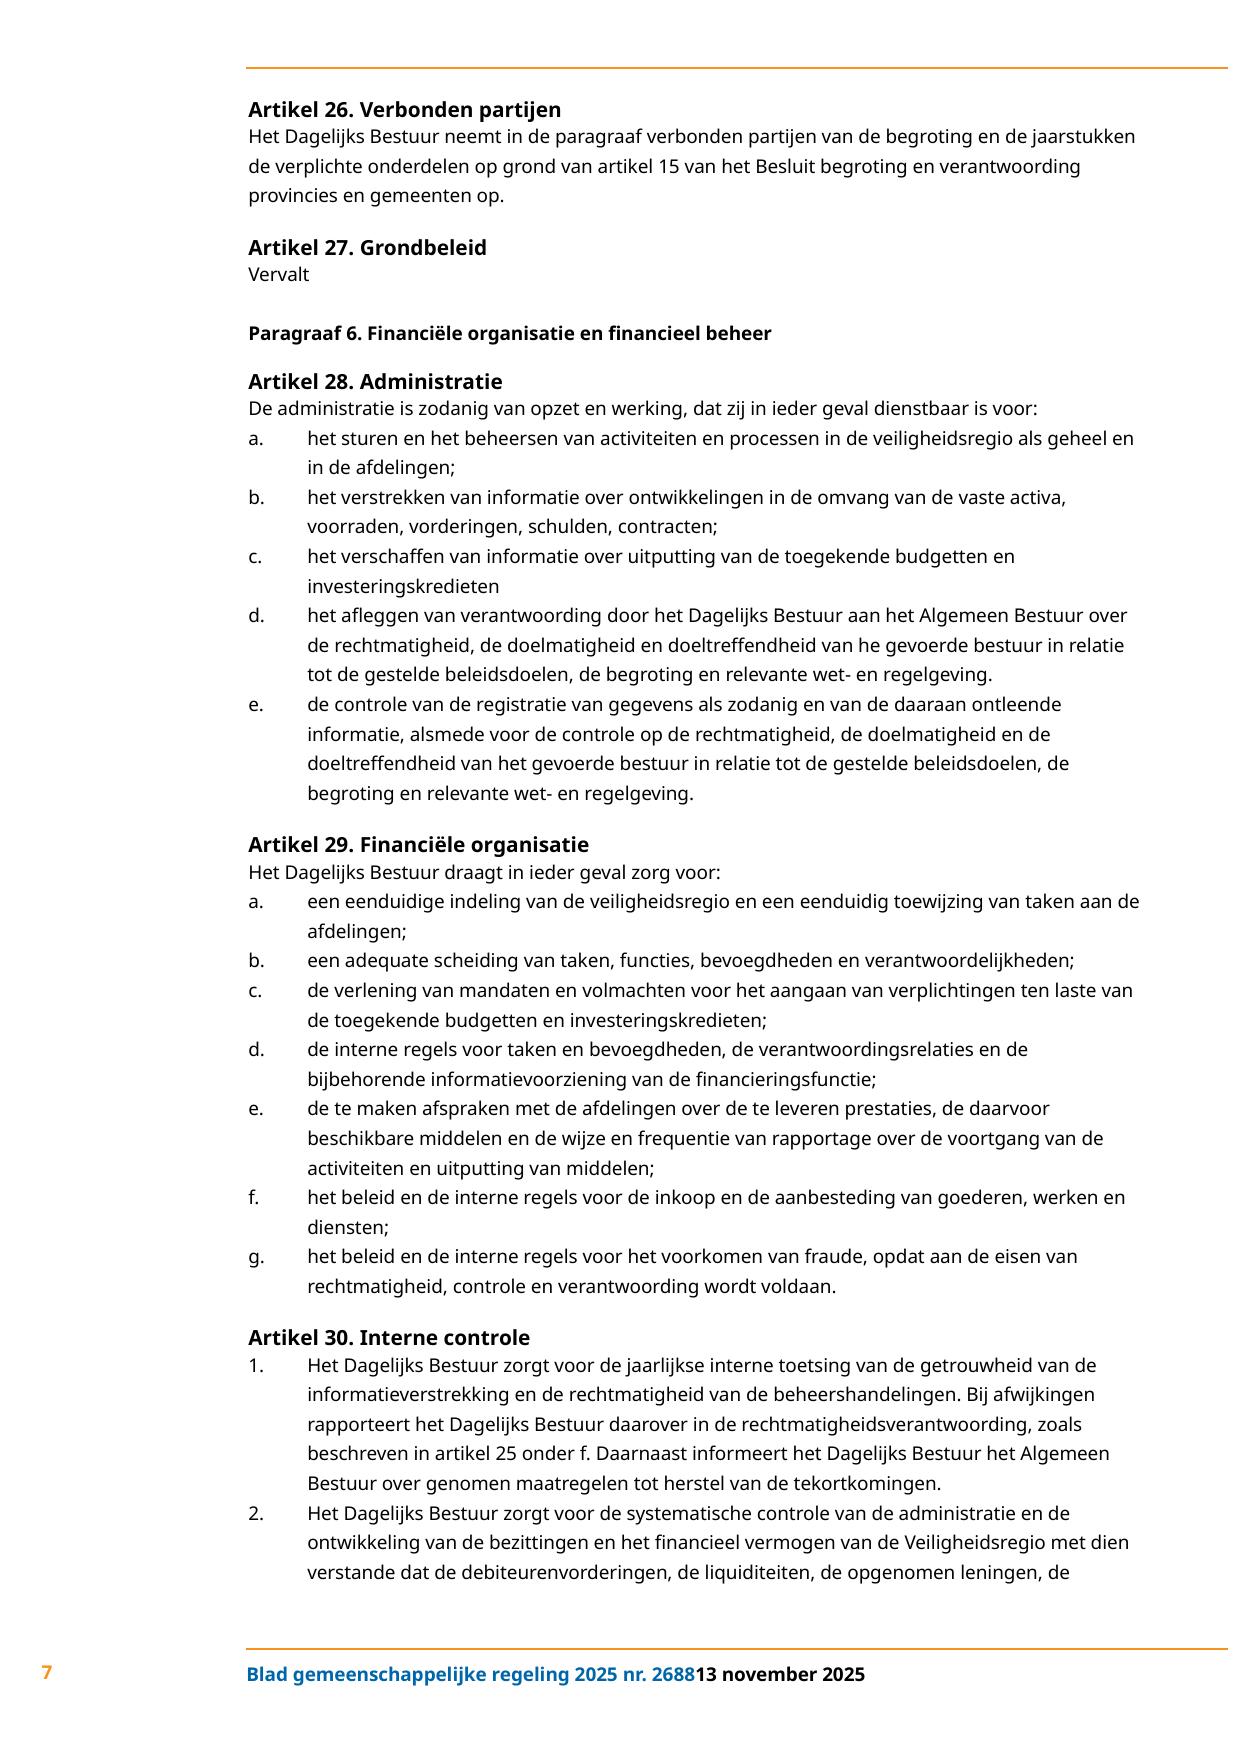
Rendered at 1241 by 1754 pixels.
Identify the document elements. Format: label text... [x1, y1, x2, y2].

list Het Dagelijks Bestuur zorgt voor de jaarlijkse interne toetsing van de getrouwheid van de informatieverstrekking en de rechtmatigheid van de beheershandelingen. Bij afwijkingen rapporteert het Dagelijks Bestuur daarover in de rechtmatigheidsverantwoording, zoals beschreven in artikel 25 onder f. Daarnaast informeert het Dagelijks Bestuur het Algemeen Bestuur over genomen maatregelen tot herstel van de tekortkomingen. [248, 1352, 1152, 1496]
text Artikel 30. Interne controle [248, 1323, 1152, 1352]
list het afleggen van verantwoording door het Dagelijks Bestuur aan het Algemeen Bestuur over de rechtmatigheid, de doelmatigheid en doeltreffendheid van he gevoerde bestuur in relatie tot de gestelde beleidsdoelen, de begroting en relevante wet- en regelgeving. [248, 602, 1152, 687]
list de te maken afspraken met de afdelingen over de te leveren prestaties, de daarvoor beschikbare middelen en de wijze en frequentie van rapportage over de voortgang van de activiteiten en uitputting van middelen; [248, 1096, 1152, 1180]
list het beleid en de interne regels voor het voorkomen van fraude, opdat aan de eisen van rechtmatigheid, controle en verantwoording wordt voldaan. [248, 1243, 1152, 1299]
text Het Dagelijks Bestuur neemt in de paragraaf verbonden partijen van de begroting en de jaarstukken de verplichte onderdelen op grond van artikel 15 van het Besluit begroting en verantwoording provincies en gemeenten op. [248, 123, 1152, 208]
list de verlening van mandaten en volmachten voor het aangaan van verplichtingen ten laste van de toegekende budgetten en investeringskredieten; [248, 977, 1152, 1032]
text Vervalt [248, 261, 1152, 287]
list het verschaffen van informatie over uitputting van de toegekende budgetten en investeringskredieten [248, 543, 1152, 599]
text Artikel 26. Verbonden partijen [248, 95, 1152, 123]
list het beleid en de interne regels voor de inkoop en de aanbesteding van goederen, werken en diensten; [248, 1184, 1152, 1239]
list het sturen en het beheersen van activiteiten en processen in de veiligheidsregio als geheel en in de afdelingen; [248, 425, 1152, 480]
text Het Dagelijks Bestuur draagt in ieder geval zorg voor: [248, 859, 1152, 884]
text Artikel 28. Administratie [248, 367, 1152, 395]
picture [41, 47, 231, 172]
list Het Dagelijks Bestuur zorgt voor de systematische controle van de administratie en de ontwikkeling van de bezittingen en het financieel vermogen van de Veiligheidsregio met dien verstande dat de debiteurenvorderingen, de liquiditeiten, de opgenomen leningen, de [248, 1500, 1152, 1585]
text Artikel 27. Grondbeleid [248, 233, 1152, 261]
list het verstrekken van informatie over ontwikkelingen in de omvang van de vaste activa, voorraden, vorderingen, schulden, contracten; [248, 484, 1152, 539]
list een adequate scheiding van taken, functies, bevoegdheden en verantwoordelijkheden; [248, 948, 1152, 973]
text De administratie is zodanig van opzet en werking, dat zij in ieder geval dienstbaar is voor: [248, 395, 1152, 421]
text Artikel 29. Financiële organisatie [248, 830, 1152, 859]
text Paragraaf 6. Financiële organisatie en financieel beheer [248, 320, 1152, 346]
list een eenduidige indeling van de veiligheidsregio en een eenduidig toewijzing van taken aan de afdelingen; [248, 888, 1152, 944]
list de controle van de registratie van gegevens als zodanig en van de daaraan ontleende informatie, alsmede voor de controle op de rechtmatigheid, de doelmatigheid en de doeltreffendheid van het gevoerde bestuur in relatie tot de gestelde beleidsdoelen, de begroting en relevante wet- en regelgeving. [248, 691, 1152, 806]
list de interne regels voor taken en bevoegdheden, de verantwoordingsrelaties en de bijbehorende informatievoorziening van de financieringsfunctie; [248, 1036, 1152, 1092]
